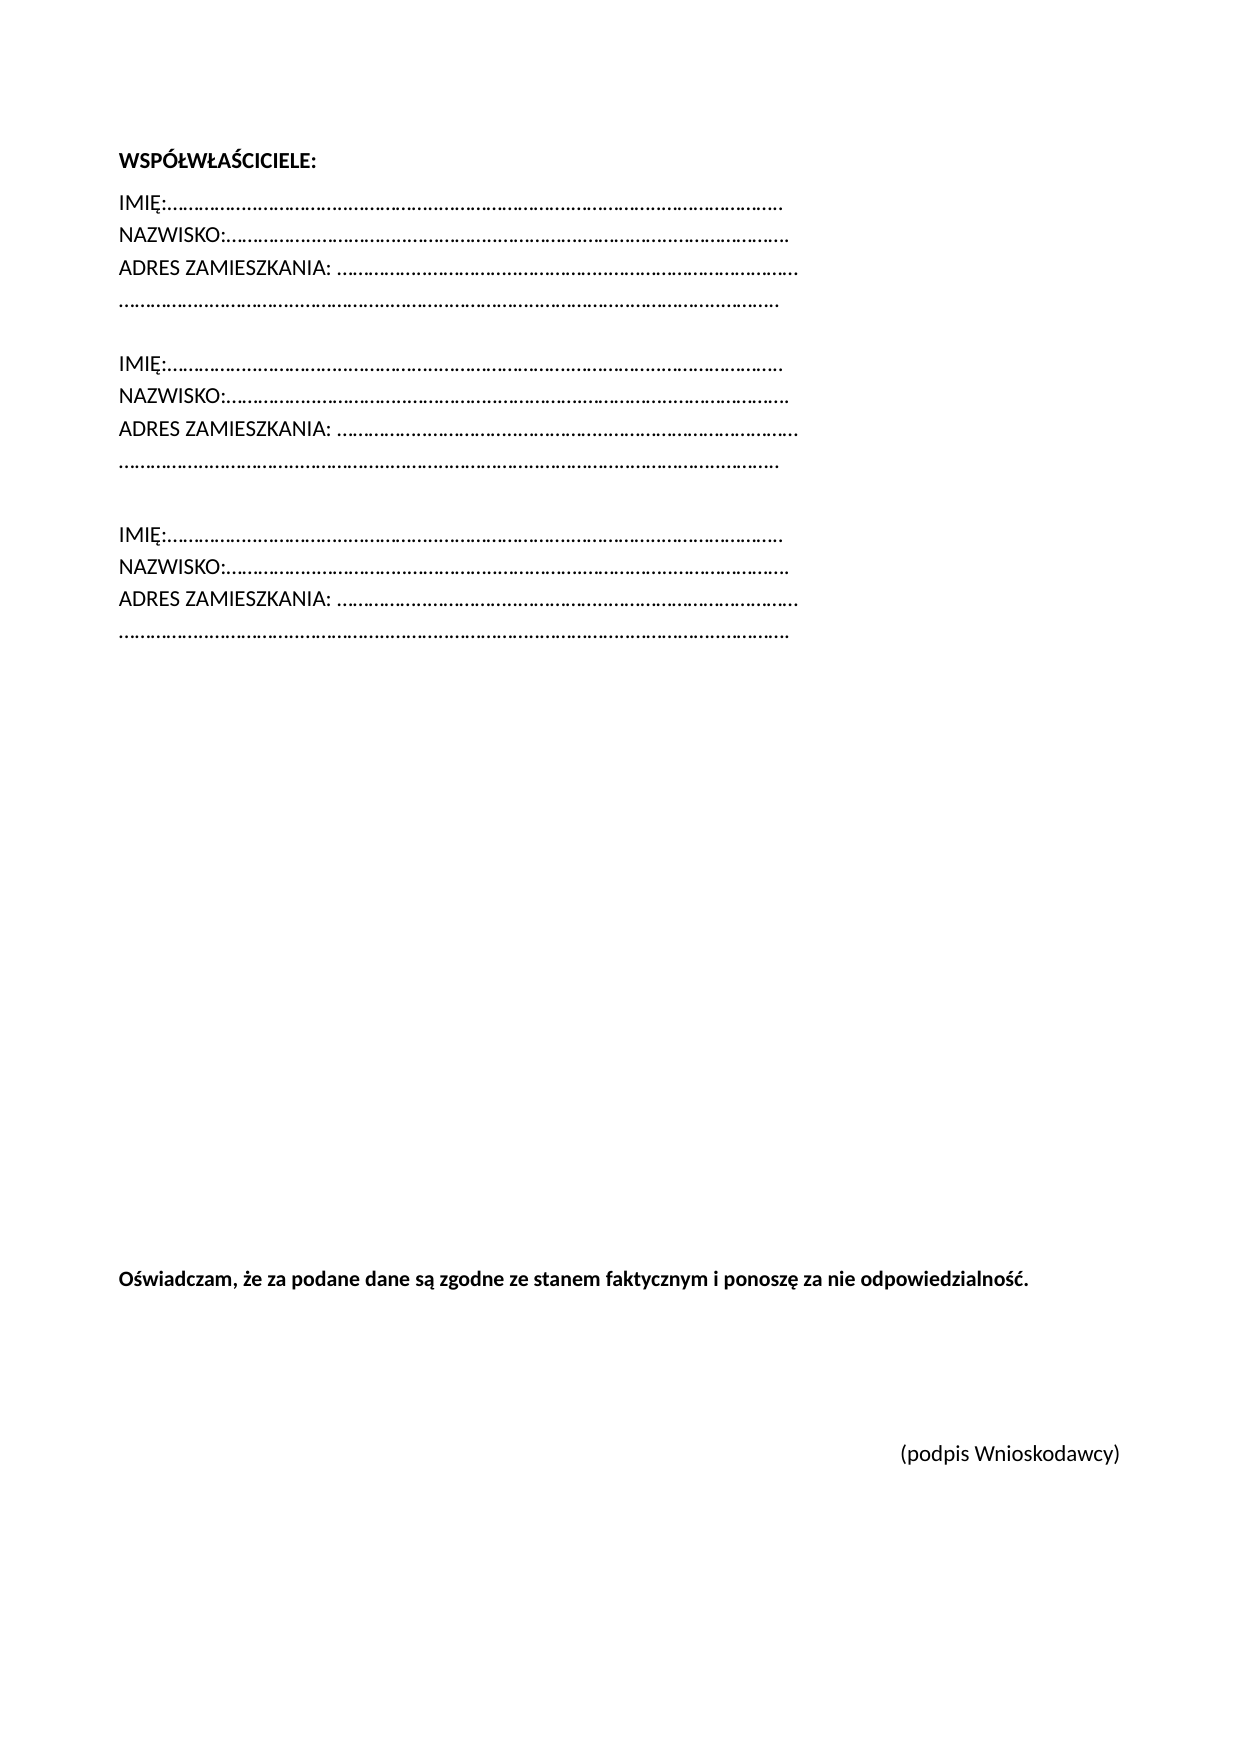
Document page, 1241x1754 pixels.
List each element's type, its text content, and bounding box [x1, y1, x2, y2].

text ADRES ZAMIESZKANIA: ……………..……………..……………..……………………………… [119, 253, 1123, 281]
text ADRES ZAMIESZKANIA: ……………..……………..……………..……………………………… [119, 414, 1123, 442]
text ……………..……………..……………..………..……………..……………..……………..…………. [119, 617, 1123, 645]
text NAZWISKO:……………..……………..……………..…………….……………..…………………. [119, 381, 1123, 409]
text IMIĘ:……………..……………..……………..…………………….……………..………………….. [119, 188, 1123, 216]
text (podpis Wnioskodawcy) [900, 1439, 1123, 1468]
text IMIĘ:……………..……………..……………..…………………….……………..………………….. [119, 520, 1123, 548]
text NAZWISKO:……………..……………..……………..…………….……………..…………………. [119, 221, 1123, 249]
text WSPÓŁWŁAŚCICIELE: [119, 146, 1123, 174]
text NAZWISKO:……………..……………..……………..…………….……………..…………………. [119, 552, 1123, 580]
text IMIĘ:……………..……………..……………..…………………….……………..………………….. [119, 349, 1123, 377]
text ……………..……………..……………..………..……………..……………..……………..……….. [119, 285, 1123, 313]
text ……………..……………..……………..………..……………..……………..……………..……….. [119, 446, 1123, 474]
text Oświadczam, że za podane dane są zgodne ze stanem faktycznym i ponoszę za nie odpowiedzialność. [119, 1265, 1123, 1291]
text ADRES ZAMIESZKANIA: ……………..……………..……………..……………………………… [119, 584, 1123, 612]
